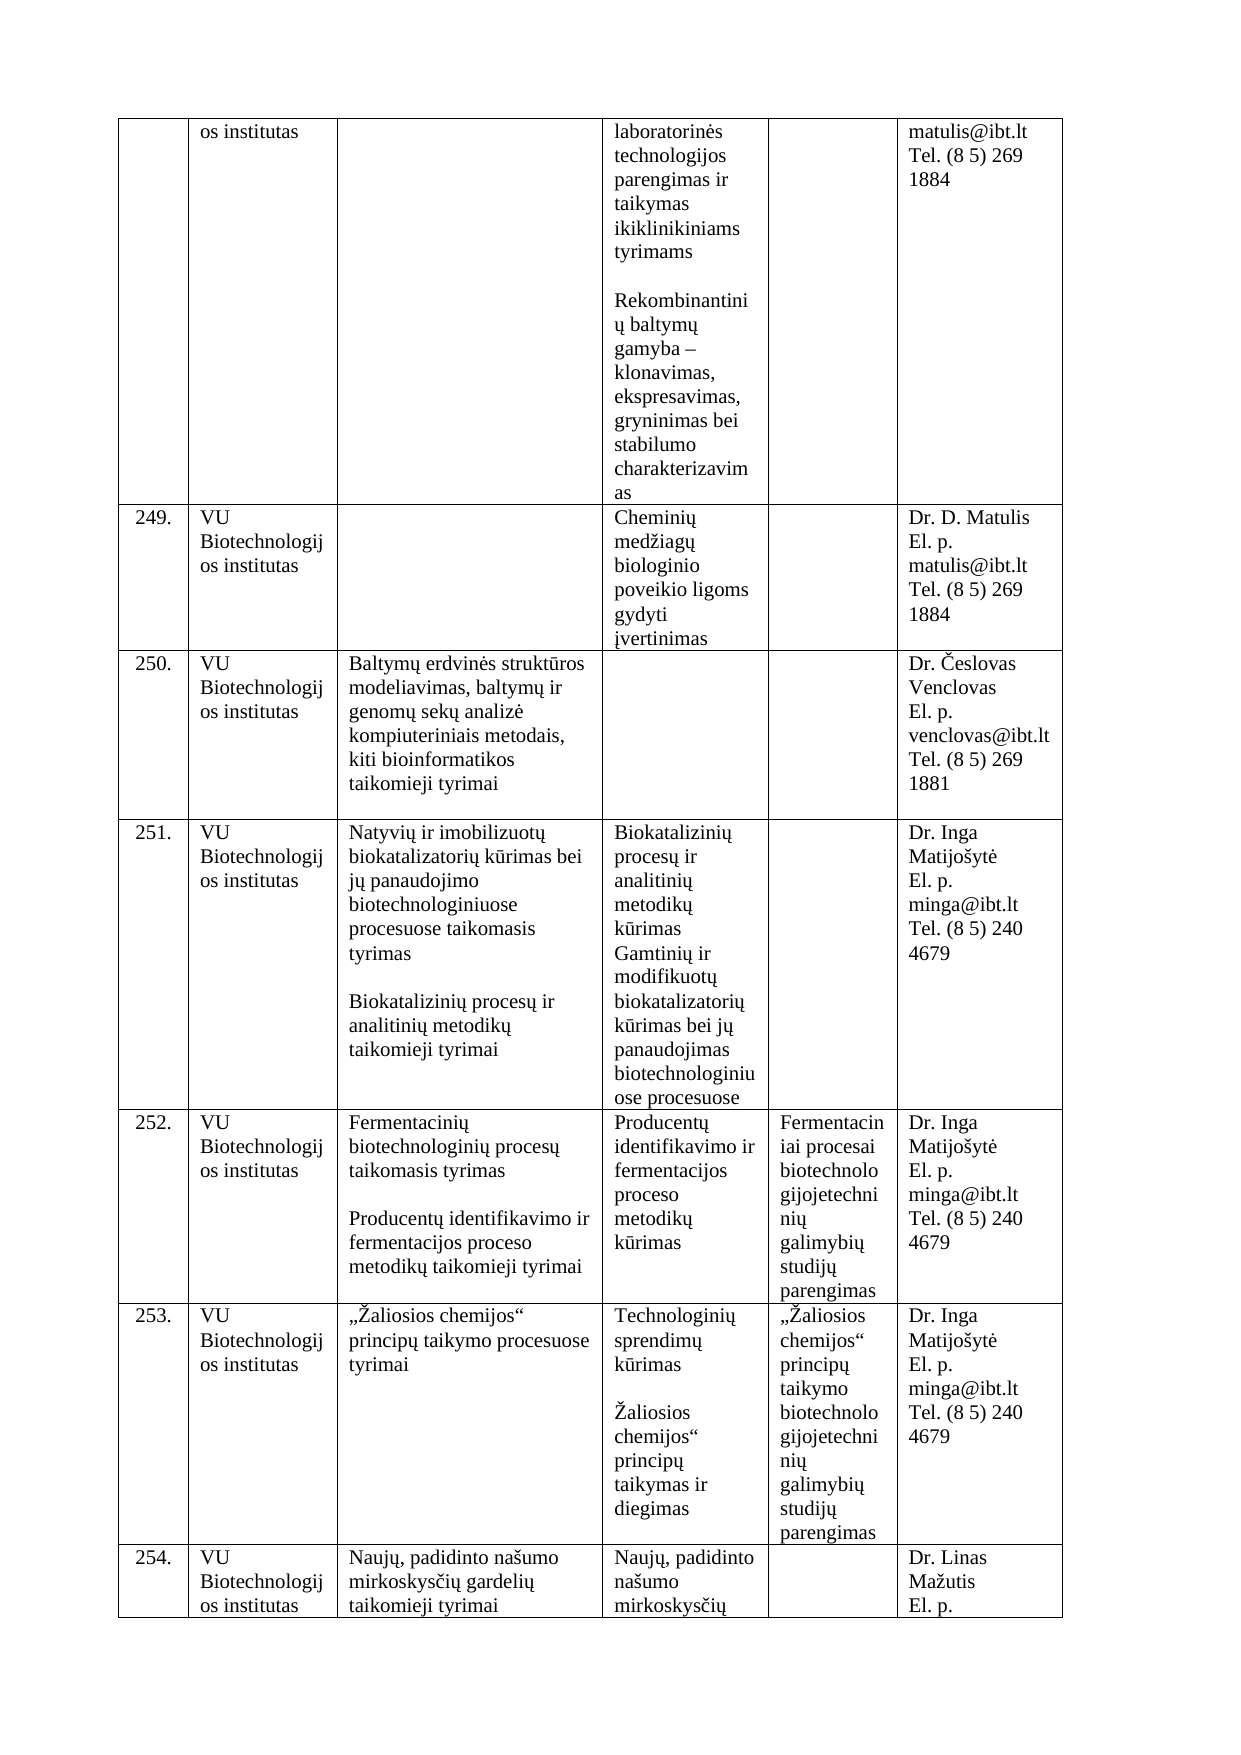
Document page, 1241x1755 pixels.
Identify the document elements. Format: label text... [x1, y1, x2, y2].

table_cell 249. [119, 505, 188, 649]
table_cell Dr. Inga Matijošytė El. p. minga@ibt.lt Tel. (8 5) 240 4679 [898, 1304, 1062, 1544]
table_cell 251. [119, 820, 188, 1109]
table_cell [603, 651, 768, 819]
table_cell Fermentaciniai procesai biotechnologijojetechninių galimybių studijų parengimas [769, 1110, 897, 1302]
table_cell VU Biotechnologijos institutas [189, 1545, 337, 1617]
table_cell Natyvių ir imobilizuotų biokatalizatorių kūrimas bei jų panaudojimo biotechnologiniuose procesuose taikomasis tyrimas Biokatalizinių procesų ir analitinių metodikų taikomieji tyrimai [338, 820, 602, 1109]
table_cell [338, 505, 602, 649]
table_cell [769, 651, 897, 819]
table_cell Dr. D. Matulis El. p. matulis@ibt.lt Tel. (8 5) 269 1884 [898, 505, 1062, 649]
table_cell VU Biotechnologijos institutas [189, 505, 337, 649]
table_cell 252. [119, 1110, 188, 1302]
table_cell matulis@ibt.lt Tel. (8 5) 269 1884 [898, 119, 1062, 504]
table_cell „Žaliosios chemijos“ principų taikymo biotechnologijojetechninių galimybių studijų parengimas [769, 1304, 897, 1544]
table_cell Dr. Inga Matijošytė El. p. minga@ibt.lt Tel. (8 5) 240 4679 [898, 820, 1062, 1109]
table_cell [338, 119, 602, 504]
table_cell Dr. Česlovas Venclovas El. p. venclovas@ibt.lt Tel. (8 5) 269 1881 [898, 651, 1062, 819]
table_cell VU Biotechnologijos institutas [189, 820, 337, 1109]
table_cell [769, 820, 897, 1109]
table_cell 250. [119, 651, 188, 819]
table_cell Dr. Inga Matijošytė El. p. minga@ibt.lt Tel. (8 5) 240 4679 [898, 1110, 1062, 1302]
table_cell 254. [119, 1545, 188, 1617]
table_cell Fermentacinių biotechnologinių procesų taikomasis tyrimas Producentų identifikavimo ir fermentacijos proceso metodikų taikomieji tyrimai [338, 1110, 602, 1302]
table_cell VU Biotechnologijos institutas [189, 1304, 337, 1544]
table_cell [119, 119, 188, 504]
table_cell Technologinių sprendimų kūrimas Žaliosios chemijos“ principų taikymas ir diegimas [603, 1304, 768, 1544]
table_cell VU Biotechnologijos institutas [189, 651, 337, 819]
table_cell [769, 1545, 897, 1617]
table_cell Biokatalizinių procesų ir analitinių metodikų kūrimas Gamtinių ir modifikuotų biokatalizatorių kūrimas bei jų panaudojimas biotechnologiniuose procesuose [603, 820, 768, 1109]
table_cell laboratorinės technologijos parengimas ir taikymas ikiklinikiniams tyrimams Rekombinantinių baltymų gamyba – klonavimas, ekspresavimas, gryninimas bei stabilumo charakterizavimas [603, 119, 768, 504]
table_cell [769, 505, 897, 649]
table_cell „Žaliosios chemijos“ principų taikymo procesuose tyrimai [338, 1304, 602, 1544]
table_cell Baltymų erdvinės struktūros modeliavimas, baltymų ir genomų sekų analizė kompiuteriniais metodais, kiti bioinformatikos taikomieji tyrimai [338, 651, 602, 819]
table_cell Naujų, padidinto našumo mirkoskysčių [603, 1545, 768, 1617]
table_cell Producentų identifikavimo ir fermentacijos proceso metodikų kūrimas [603, 1110, 768, 1302]
table_cell os institutas [189, 119, 337, 504]
table_cell [769, 119, 897, 504]
table_cell VU Biotechnologijos institutas [189, 1110, 337, 1302]
table_cell Cheminių medžiagų biologinio poveikio ligoms gydyti įvertinimas [603, 505, 768, 649]
table_cell Dr. Linas Mažutis El. p. [898, 1545, 1062, 1617]
table_cell Naujų, padidinto našumo mirkoskysčių gardelių taikomieji tyrimai [338, 1545, 602, 1617]
table_cell 253. [119, 1304, 188, 1544]
